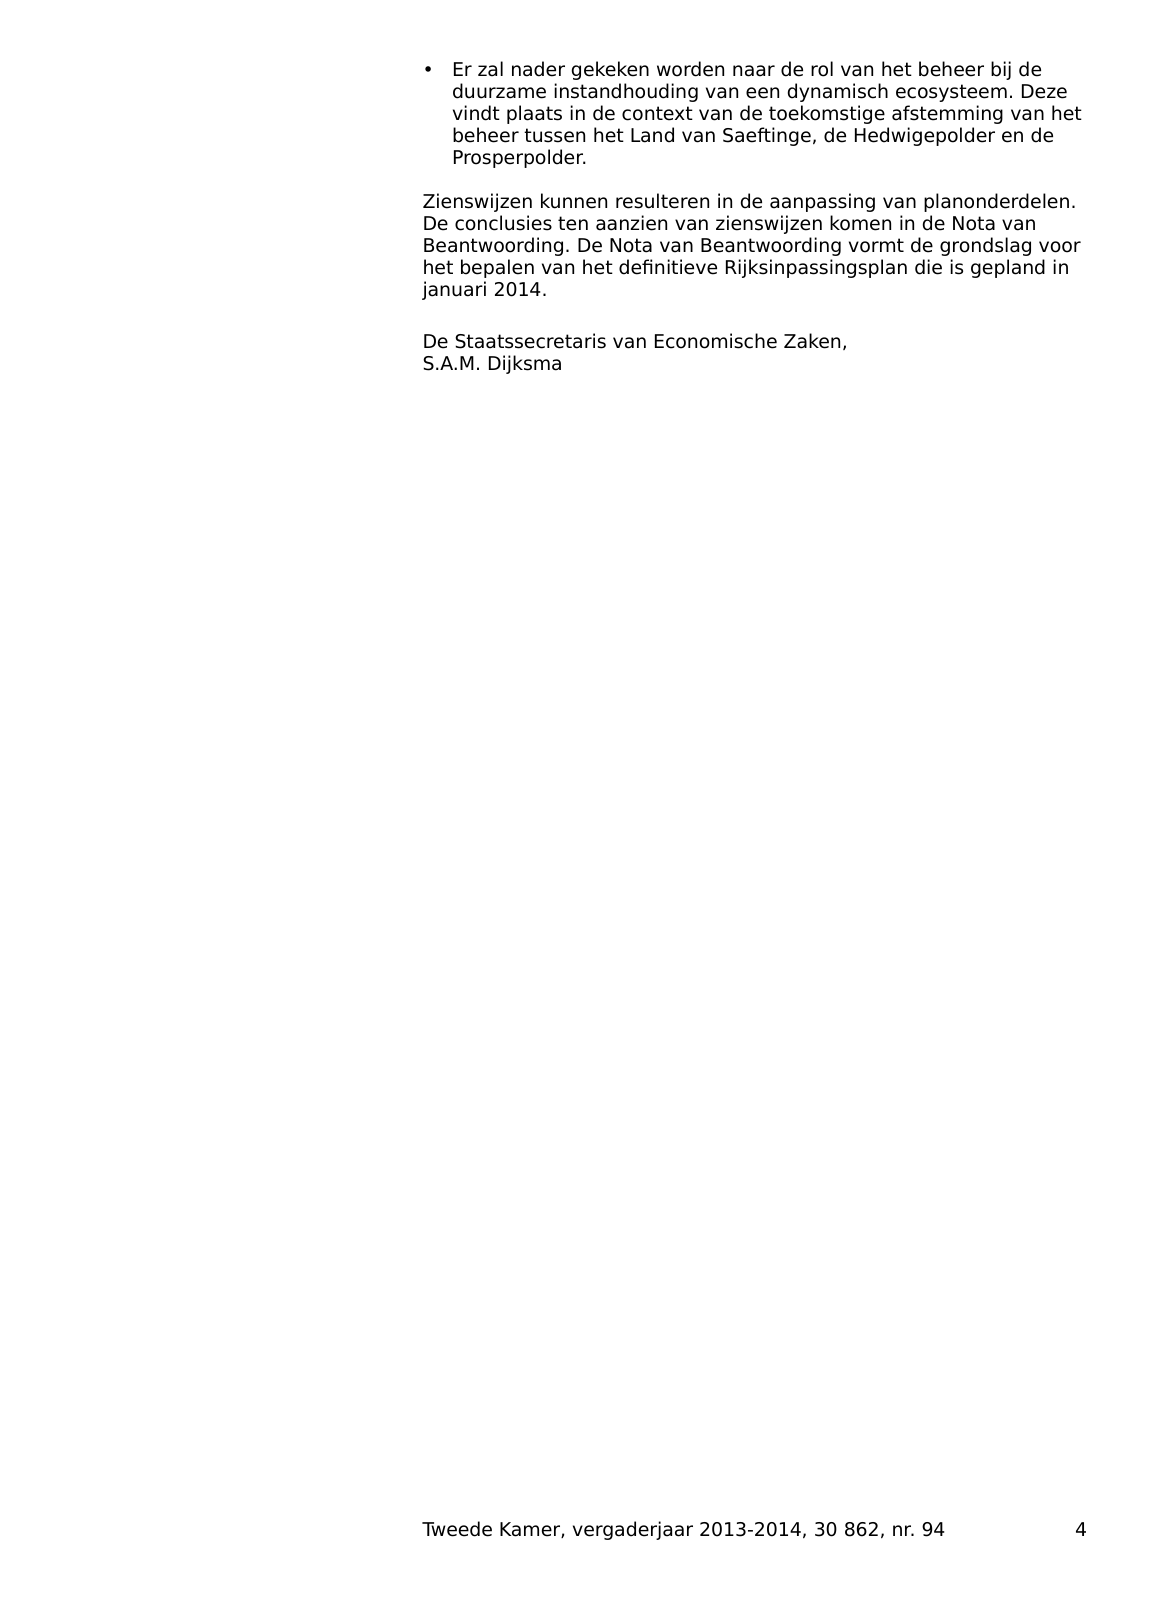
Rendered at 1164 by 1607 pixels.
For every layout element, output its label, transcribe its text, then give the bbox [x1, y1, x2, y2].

text Zienswijzen kunnen resulteren in de aanpassing van planonderdelen. De conclusies ten aanzien van zienswijzen komen in de Nota van Beantwoording. De Nota van Beantwoording vormt de grondslag voor het bepalen van het definitieve Rijksinpassingsplan die is gepland in januari 2014. [422, 191, 1087, 301]
text • Er zal nader gekeken worden naar de rol van het beheer bij de duurzame instandhouding van een dynamisch ecosysteem. Deze vindt plaats in de context van de toekomstige afstemming van het beheer tussen het Land van Saeftinge, de Hedwigepolder en de Prosperpolder. [422, 59, 1087, 169]
text De Staatssecretaris van Economische Zaken, S.A.M. Dijksma [422, 331, 1087, 375]
